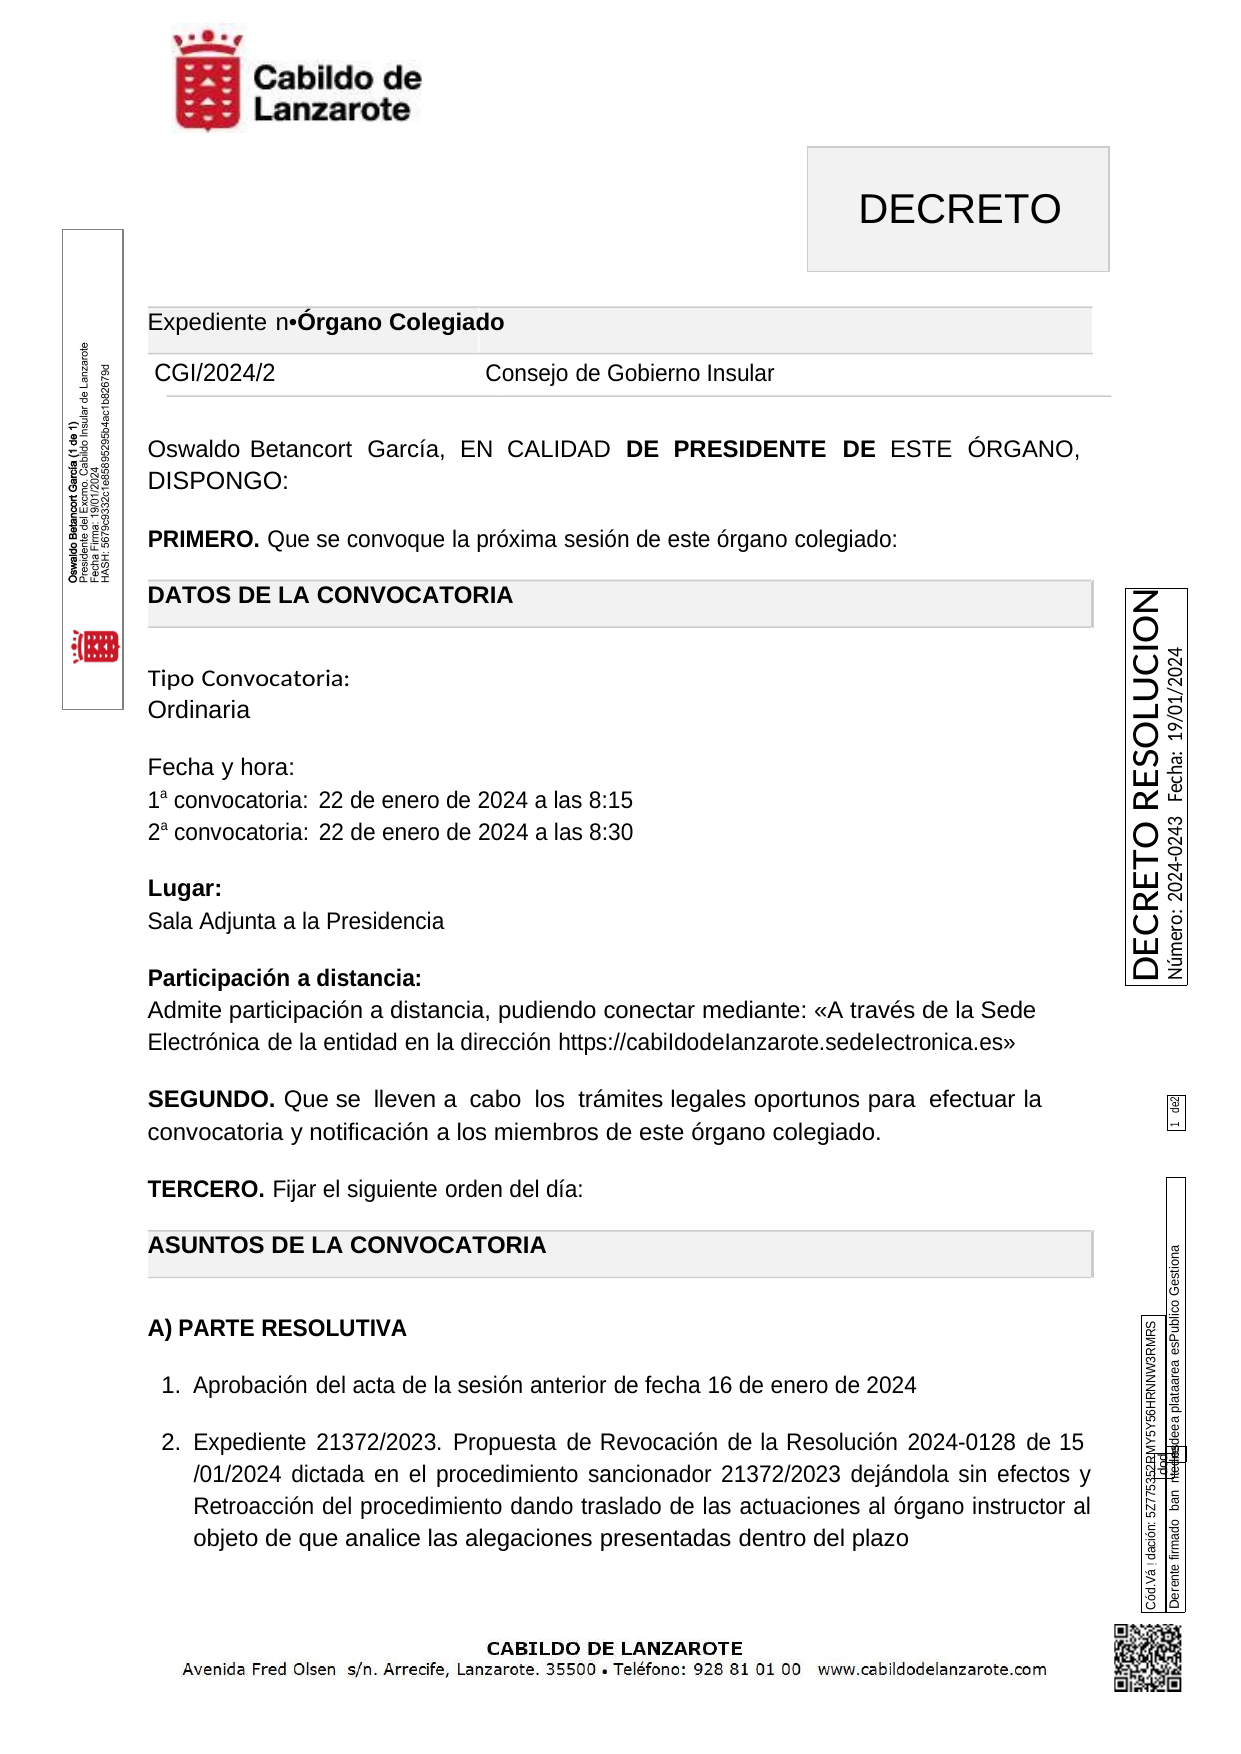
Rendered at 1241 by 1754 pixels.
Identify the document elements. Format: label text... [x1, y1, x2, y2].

subtitle Ordinaria [147, 695, 1105, 723]
text Oswaldo Betancort García, EN CALIDAD DE PRESIDENTE DE ESTE ÓRGANO, [147, 435, 1105, 462]
text Tipo Convocatoria: [148, 663, 1105, 692]
list Aprobación del acta de la sesión anterior de fecha 16 de enero de 2024 [161, 1371, 1105, 1398]
text PRIMERO. Que se convoque la próxima sesión de este órgano colegiado: [148, 524, 1105, 552]
text Cód.Vá ! dación: 5Z775352RMY5Y56HRNNW3RMRS [1142, 1317, 1159, 1612]
picture [68, 627, 122, 665]
text /01/2024 dictada en el procedimiento sancionador 21372/2023 dejándola sin efectos y Retroacción del procedimiento dando traslado de las actuaciones al órgano instructor al objeto de que analice las alegaciones presentadas dentro del plazo [193, 1460, 1093, 1551]
text ne [1167, 1449, 1182, 1462]
text 1a convocatoria: 22 de enero de 2024 a las 8:15 2a convocatoria: 22 de enero de 2024 a las 8:30 [147, 786, 650, 845]
text dod [1155, 1455, 1166, 1478]
subtitle DISPONGO: [147, 466, 1105, 495]
list Expediente 21372/2023. Propuesta de Revocación de la Resolución 2024-0128 de 15 [161, 1428, 1105, 1455]
text DECRETO RESOLUCION [1126, 590, 1163, 985]
text SEGUNDO. Que se lleven a cabo los trámites legales oportunos para efectuar la convocatoria y notificación a los miembros de este órgano colegiado. [147, 1085, 1105, 1146]
text Admite participación a distancia, pudiendo conectar mediante: «A través de la Sede Electrónica de la entidad en la dirección https://cabiIdodeIanzarote.sedeIectronica.es» [147, 996, 1105, 1056]
text 1 de2 [1168, 1097, 1182, 1130]
text Sala Adjunta a la Presidencia [147, 907, 1105, 934]
subtitle PARTE RESOLUTIVA [147, 1314, 1105, 1341]
subtitle Lugar: [148, 874, 1105, 902]
text Der ente firmado b an ntedesdeea plataarea esPublico Gestiona [1167, 1463, 1182, 1612]
text CGI/2024/2 Consejo de Gobierno Insular [154, 305, 1105, 387]
picture [68, 342, 109, 583]
subtitle Participación a distancia: [148, 964, 1105, 991]
text DECRETO [858, 185, 1108, 233]
text Número: 2024-0243 Fecha: 19/01/2024 [1163, 592, 1185, 985]
text Der ente firmado b an ntedesdeea plataarea esPublico Gestiona [1167, 1179, 1182, 1446]
picture [1114, 1624, 1182, 1692]
picture [170, 23, 422, 133]
text TERCERO. Fijar el siguiente orden del día: [147, 1175, 1105, 1203]
text Fecha y hora: [147, 753, 1105, 781]
picture [172, 1639, 1048, 1681]
